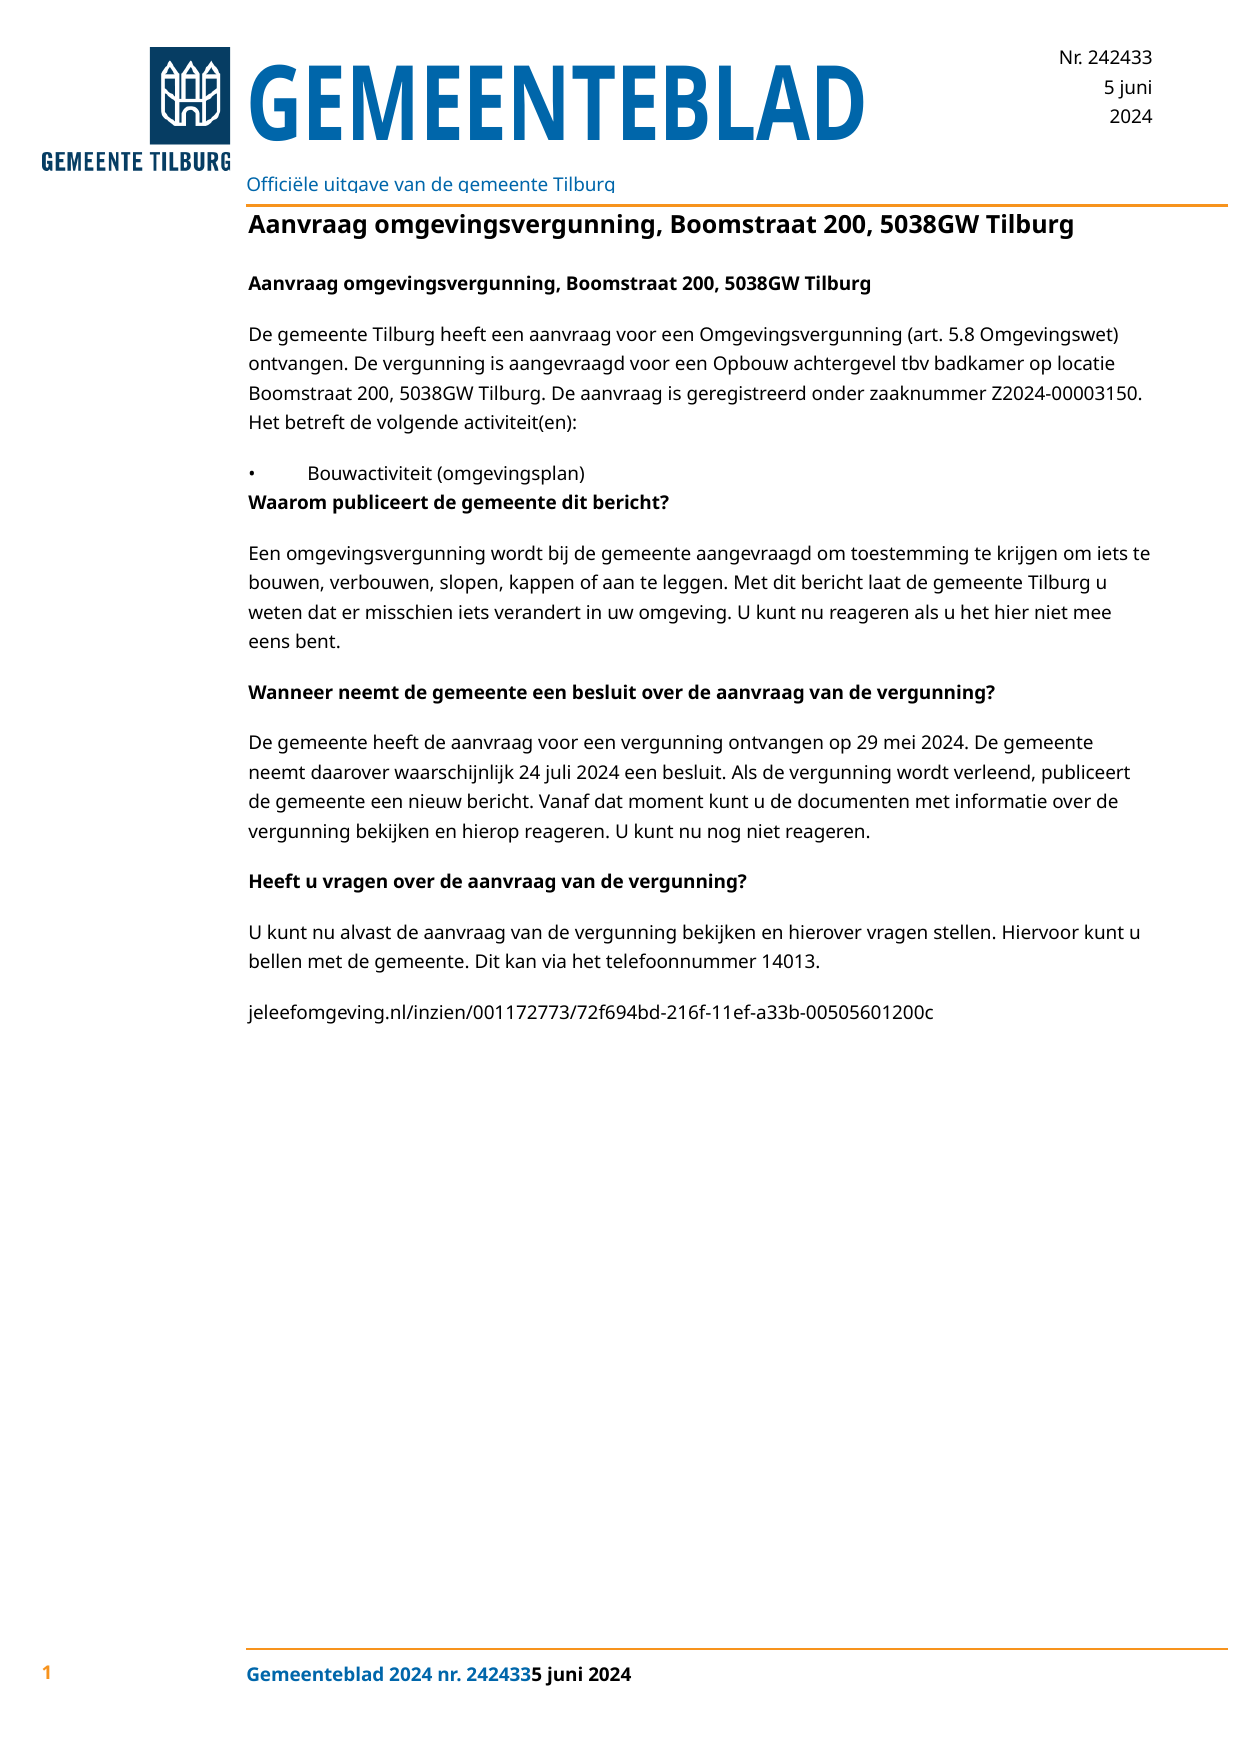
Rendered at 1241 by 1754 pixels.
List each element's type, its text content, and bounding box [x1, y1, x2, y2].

text De gemeente heeft de aanvraag voor een vergunning ontvangen op 29 mei 2024. De gemeente neemt daarover waarschijnlijk 24 juli 2024 een besluit. Als de vergunning wordt verleend, publiceert de gemeente een nieuw bericht. Vanaf dat moment kunt u de documenten met informatie over de vergunning bekijken en hierop reageren. U kunt nu nog niet reageren. [248, 729, 1152, 844]
list Bouwactiviteit (omgevingsplan) [248, 460, 1152, 486]
text Aanvraag omgevingsvergunning, Boomstraat 200, 5038GW Tilburg [248, 207, 1152, 241]
text jeleefomgeving.nl/inzien/001172773/72f694bd-216f-11ef-a33b-00505601200c [248, 999, 1152, 1025]
text Een omgevingsvergunning wordt bij de gemeente aangevraagd om toestemming te krijgen om iets te bouwen, verbouwen, slopen, kappen of aan te leggen. Met dit bericht laat de gemeente Tilburg u weten dat er misschien iets verandert in uw omgeving. U kunt nu reageren als u het hier niet mee eens bent. [248, 540, 1152, 654]
text Waarom publiceert de gemeente dit bericht? [248, 489, 1152, 515]
picture [41, 47, 231, 172]
text De gemeente Tilburg heeft een aanvraag voor een Omgevingsvergunning (art. 5.8 Omgevingswet) ontvangen. De vergunning is aangevraagd voor een Opbouw achtergevel tbv badkamer op locatie Boomstraat 200, 5038GW Tilburg. De aanvraag is geregistreerd onder zaaknummer Z2024-00003150. Het betreft de volgende activiteit(en): [248, 321, 1152, 435]
text Heeft u vragen over de aanvraag van de vergunning? [248, 869, 1152, 894]
text Wanneer neemt de gemeente een besluit over de aanvraag van de vergunning? [248, 679, 1152, 705]
text U kunt nu alvast de aanvraag van de vergunning bekijken en hierover vragen stellen. Hiervoor kunt u bellen met de gemeente. Dit kan via het telefoonnummer 14013. [248, 919, 1152, 974]
text Aanvraag omgevingsvergunning, Boomstraat 200, 5038GW Tilburg [248, 270, 1152, 296]
